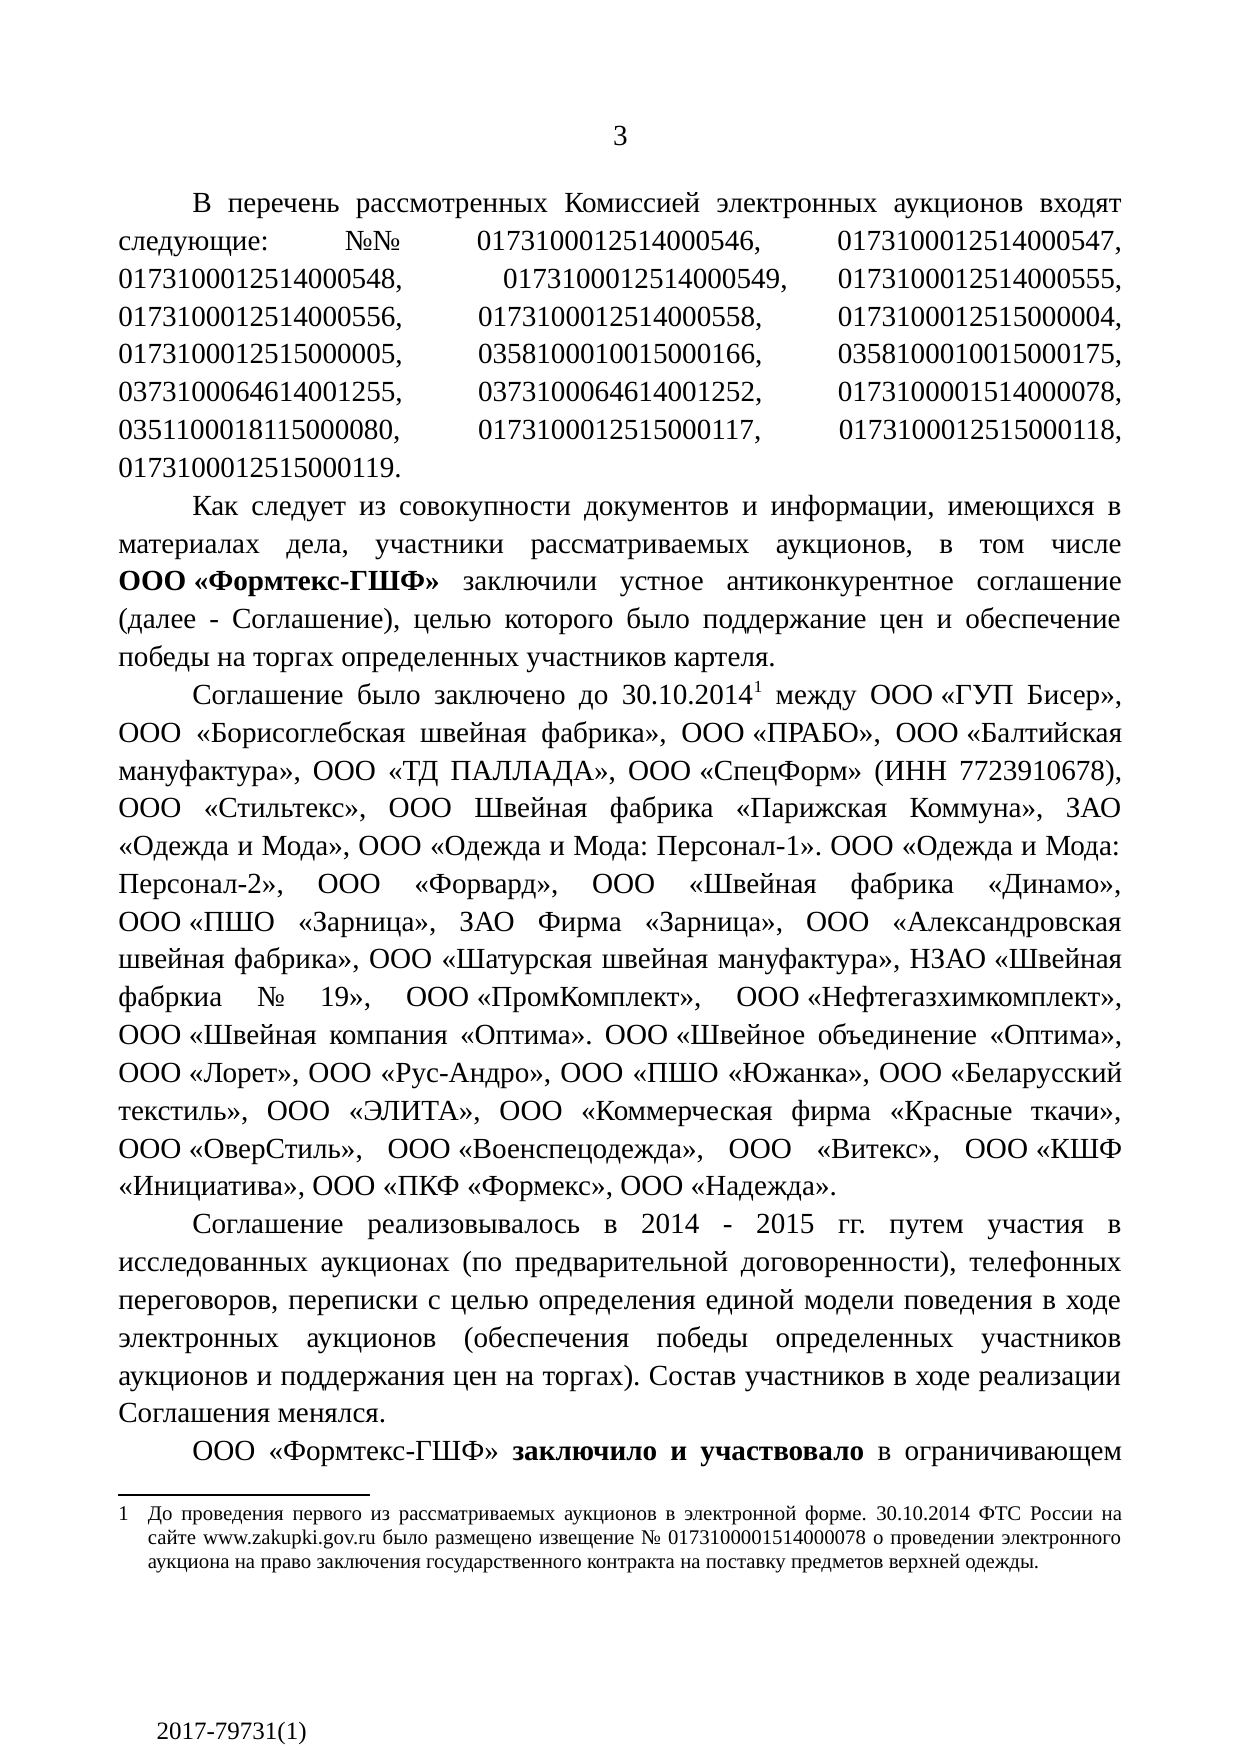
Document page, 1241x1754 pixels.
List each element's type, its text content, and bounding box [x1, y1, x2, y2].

text ООО «Формтекс-ГШФ» заключило и участвовало в ограничивающем [118, 1429, 1122, 1467]
text В перечень рассмотренных Комиссией электронных аукционов входят следующие: №№ 0173100012514000546, 0173100012514000547, 0173100012514000548, 0173100012514000549, 0173100012514000555, 0173100012514000556, 0173100012514000558, 0173100012515000004, 0173100012515000005, 0358100010015000166, 0358100010015000175, 0373100064614001255, 0373100064614001252, 0173100001514000078, 0351100018115000080, 0173100012515000117, 0173100012515000118, 0173100012515000119. [118, 181, 1122, 484]
text Как следует из совокупности документов и информации, имеющихся в материалах дела, участники рассматриваемых аукционов, в том числе ООО «Формтекс-ГШФ» заключили устное антиконкурентное соглашение (далее - Соглашение), целью которого было поддержание цен и обеспечение победы на торгах определенных участников картеля. [118, 484, 1122, 673]
text Соглашение было заключено до 30.10.2014 между ООО «ГУП Бисер», ООО «Борисоглебская швейная фабрика», ООО «ПРАБО», ООО «Балтийская мануфактура», ООО «ТД ПАЛЛАДА», ООО «СпецФорм» (ИНН 7723910678), ООО «Стильтекс», ООО Швейная фабрика «Парижская Коммуна», ЗАО «Одежда и Мода», ООО «Одежда и Мода: Персонал-1». ООО «Одежда и Мода: Персонал-2», ООО «Форвард», ООО «Швейная фабрика «Динамо», ООО «ПШО «Зарница», ЗАО Фирма «Зарница», ООО «Александровская швейная фабрика», ООО «Шатурская швейная мануфактура», НЗАО «Швейная фабркиа № 19», ООО «ПромКомплект», ООО «Нефтегазхимкомплект», ООО «Швейная компания «Оптима». ООО «Швейное объединение «Оптима», ООО «Лорет», ООО «Рус-Андро», ООО «ПШО «Южанка», ООО «Беларусский текстиль», ООО «ЭЛИТА», ООО «Коммерческая фирма «Красные ткачи», ООО «ОверСтиль», ООО «Военспецодежда», ООО «Витекс», ООО «КШФ «Инициатива», ООО «ПКФ «Формекс», ООО «Надежда». [118, 673, 1122, 1202]
text До проведения первого из рассматриваемых аукционов в электронной форме. 30.10.2014 ФТС России на сайте www.zakupki.gov.ru было размещено извещение № 0173100001514000078 о проведении электронного аукциона на право заключения государственного контракта на поставку предметов верхней одежды. [118, 1501, 1122, 1573]
text Соглашение реализовывалось в 2014 - 2015 гг. путем участия в исследованных аукционах (по предварительной договоренности), телефонных переговоров, переписки с целью определения единой модели поведения в ходе электронных аукционов (обеспечения победы определенных участников аукционов и поддержания цен на торгах). Состав участников в ходе реализации Соглашения менялся. [118, 1202, 1122, 1429]
